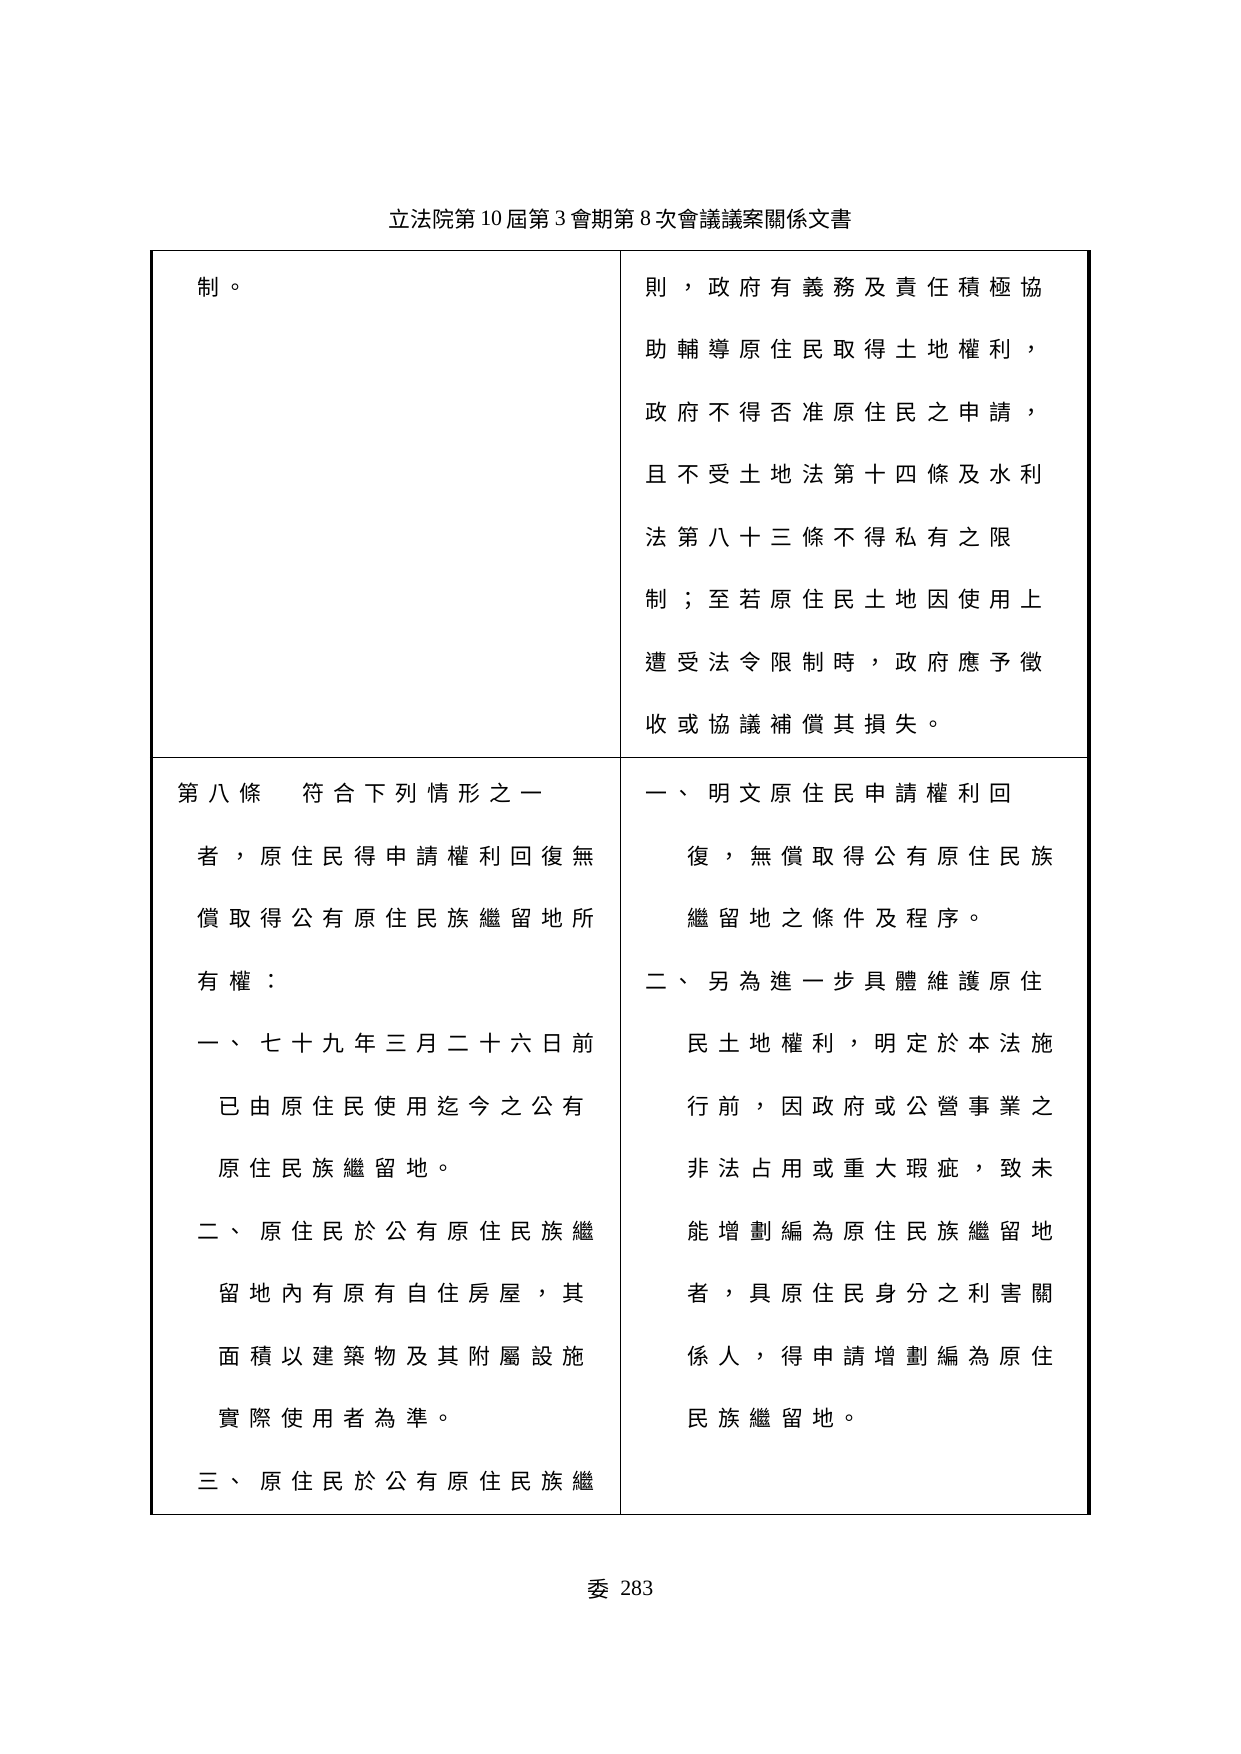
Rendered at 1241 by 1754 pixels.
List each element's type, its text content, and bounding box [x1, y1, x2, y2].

table_cell 第八條 符合下列情形之一者，原住民得申請權利回復無償取得公有原住民族繼留地所有權： 一、七十九年三月二十六日前已由原住民使用迄今之公有原住民族繼留地。 二、原住民於公有原住民族繼留地內有原有自住房屋，其面積以建築物及其附屬設施實際使用者為準。 三、原住民於公有原住民族繼 [153, 758, 620, 1514]
table_cell 一、明文原住民申請權利回復，無償取得公有原住民族繼留地之條件及程序。 二、另為進一步具體維護原住民土地權利，明定於本法施行前，因政府或公營事業之非法占用或重大瑕疵，致未能增劃編為原住民族繼留地者，具原住民身分之利害關係人，得申請增劃編為原住民族繼留地。 [621, 758, 1087, 1514]
table_cell 則，政府有義務及責任積極協助輔導原住民取得土地權利，政府不得否准原住民之申請，且不受土地法第十四條及水利法第八十三條不得私有之限制；至若原住民土地因使用上遭受法令限制時，政府應予徵收或協議補償其損失。 [621, 251, 1087, 757]
table_cell 制。 [153, 251, 620, 757]
